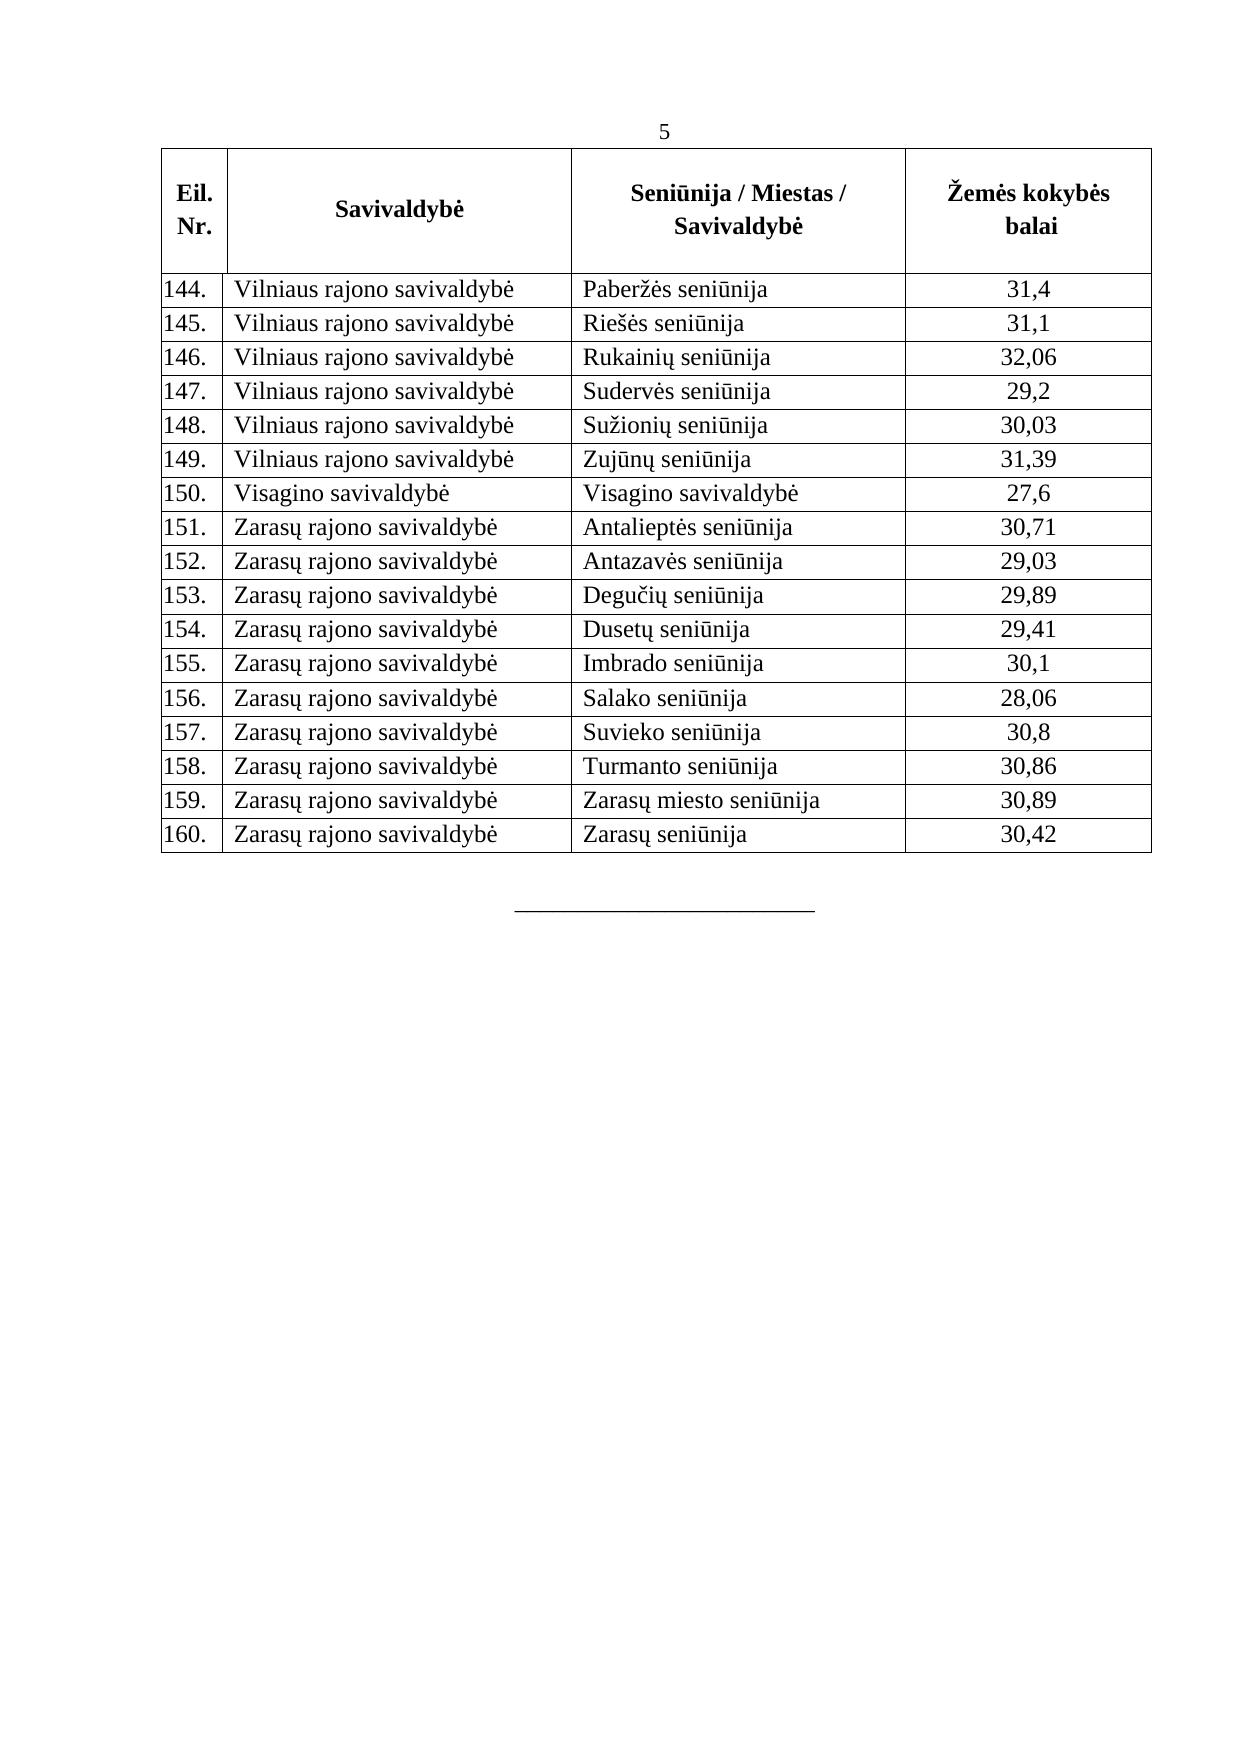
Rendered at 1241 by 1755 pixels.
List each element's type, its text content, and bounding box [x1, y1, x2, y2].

table_cell 31,4 [906, 274, 1151, 307]
table_cell Salako seniūnija [572, 683, 905, 716]
table_cell Visagino savivaldybė [572, 478, 905, 511]
table_cell Zarasų rajono savivaldybė [223, 615, 571, 647]
table_cell Zarasų rajono savivaldybė [223, 649, 571, 682]
table_cell Zarasų rajono savivaldybė [223, 546, 571, 579]
table_cell 30,89 [906, 785, 1151, 818]
table_cell Vilniaus rajono savivaldybė [223, 444, 571, 477]
table_cell Vilniaus rajono savivaldybė [223, 274, 571, 307]
table_cell Zarasų rajono savivaldybė [223, 717, 571, 750]
table_cell 146. [162, 342, 222, 375]
table_cell Zarasų rajono savivaldybė [223, 819, 571, 852]
table_cell Antalieptės seniūnija [572, 512, 905, 545]
table_cell 29,03 [906, 546, 1151, 579]
table_cell 157. [162, 717, 222, 750]
table_cell Vilniaus rajono savivaldybė [223, 376, 571, 409]
table_cell 30,1 [906, 649, 1151, 682]
table_cell Degučių seniūnija [572, 580, 905, 613]
table_cell 151. [162, 512, 222, 545]
table_header Žemės kokybės balai [906, 149, 1151, 273]
table_cell 149. [162, 444, 222, 477]
table_cell 28,06 [906, 683, 1151, 716]
table_cell Sudervės seniūnija [572, 376, 905, 409]
table_cell 147. [162, 376, 222, 409]
table_cell Paberžės seniūnija [572, 274, 905, 307]
table_cell 30,42 [906, 819, 1151, 852]
table_cell Zarasų seniūnija [572, 819, 905, 852]
table_header Seniūnija / Miestas / Savivaldybė [572, 149, 905, 273]
table_cell 159. [162, 785, 222, 818]
table_cell Visagino savivaldybė [223, 478, 571, 511]
table_cell 155. [162, 649, 222, 682]
text ________________________ [162, 886, 1166, 915]
table_cell Rukainių seniūnija [572, 342, 905, 375]
table_cell Imbrado seniūnija [572, 649, 905, 682]
table_cell 30,71 [906, 512, 1151, 545]
table_cell Zarasų rajono savivaldybė [223, 683, 571, 716]
table_cell Dusetų seniūnija [572, 615, 905, 647]
table_cell 30,86 [906, 751, 1151, 784]
table_cell Zarasų rajono savivaldybė [223, 751, 571, 784]
table_cell Suvieko seniūnija [572, 717, 905, 750]
table_cell Riešės seniūnija [572, 308, 905, 341]
table_cell 156. [162, 683, 222, 716]
table_cell Vilniaus rajono savivaldybė [223, 410, 571, 443]
table_cell Zarasų rajono savivaldybė [223, 580, 571, 613]
table_cell Zarasų miesto seniūnija [572, 785, 905, 818]
table_cell Turmanto seniūnija [572, 751, 905, 784]
table_cell 158. [162, 751, 222, 784]
table_cell 29,41 [906, 615, 1151, 647]
table_cell 150. [162, 478, 222, 511]
table_cell 153. [162, 580, 222, 613]
table_cell 31,1 [906, 308, 1151, 341]
table_header Eil. Nr. [162, 149, 227, 273]
table_cell 32,06 [906, 342, 1151, 375]
table_cell Vilniaus rajono savivaldybė [223, 342, 571, 375]
table_cell 144. [162, 274, 222, 307]
table_cell 29,2 [906, 376, 1151, 409]
table_cell 31,39 [906, 444, 1151, 477]
table_cell 30,8 [906, 717, 1151, 750]
table_cell 29,89 [906, 580, 1151, 613]
table_cell Antazavės seniūnija [572, 546, 905, 579]
table_cell 30,03 [906, 410, 1151, 443]
table_cell 154. [162, 615, 222, 647]
table_cell Zujūnų seniūnija [572, 444, 905, 477]
table_header Savivaldybė [228, 149, 571, 273]
table_cell 160. [162, 819, 222, 852]
table_cell Zarasų rajono savivaldybė [223, 512, 571, 545]
table_cell Vilniaus rajono savivaldybė [223, 308, 571, 341]
table_cell Zarasų rajono savivaldybė [223, 785, 571, 818]
table_cell 152. [162, 546, 222, 579]
table_cell 148. [162, 410, 222, 443]
table_cell 27,6 [906, 478, 1151, 511]
table_cell Sužionių seniūnija [572, 410, 905, 443]
table_cell 145. [162, 308, 222, 341]
